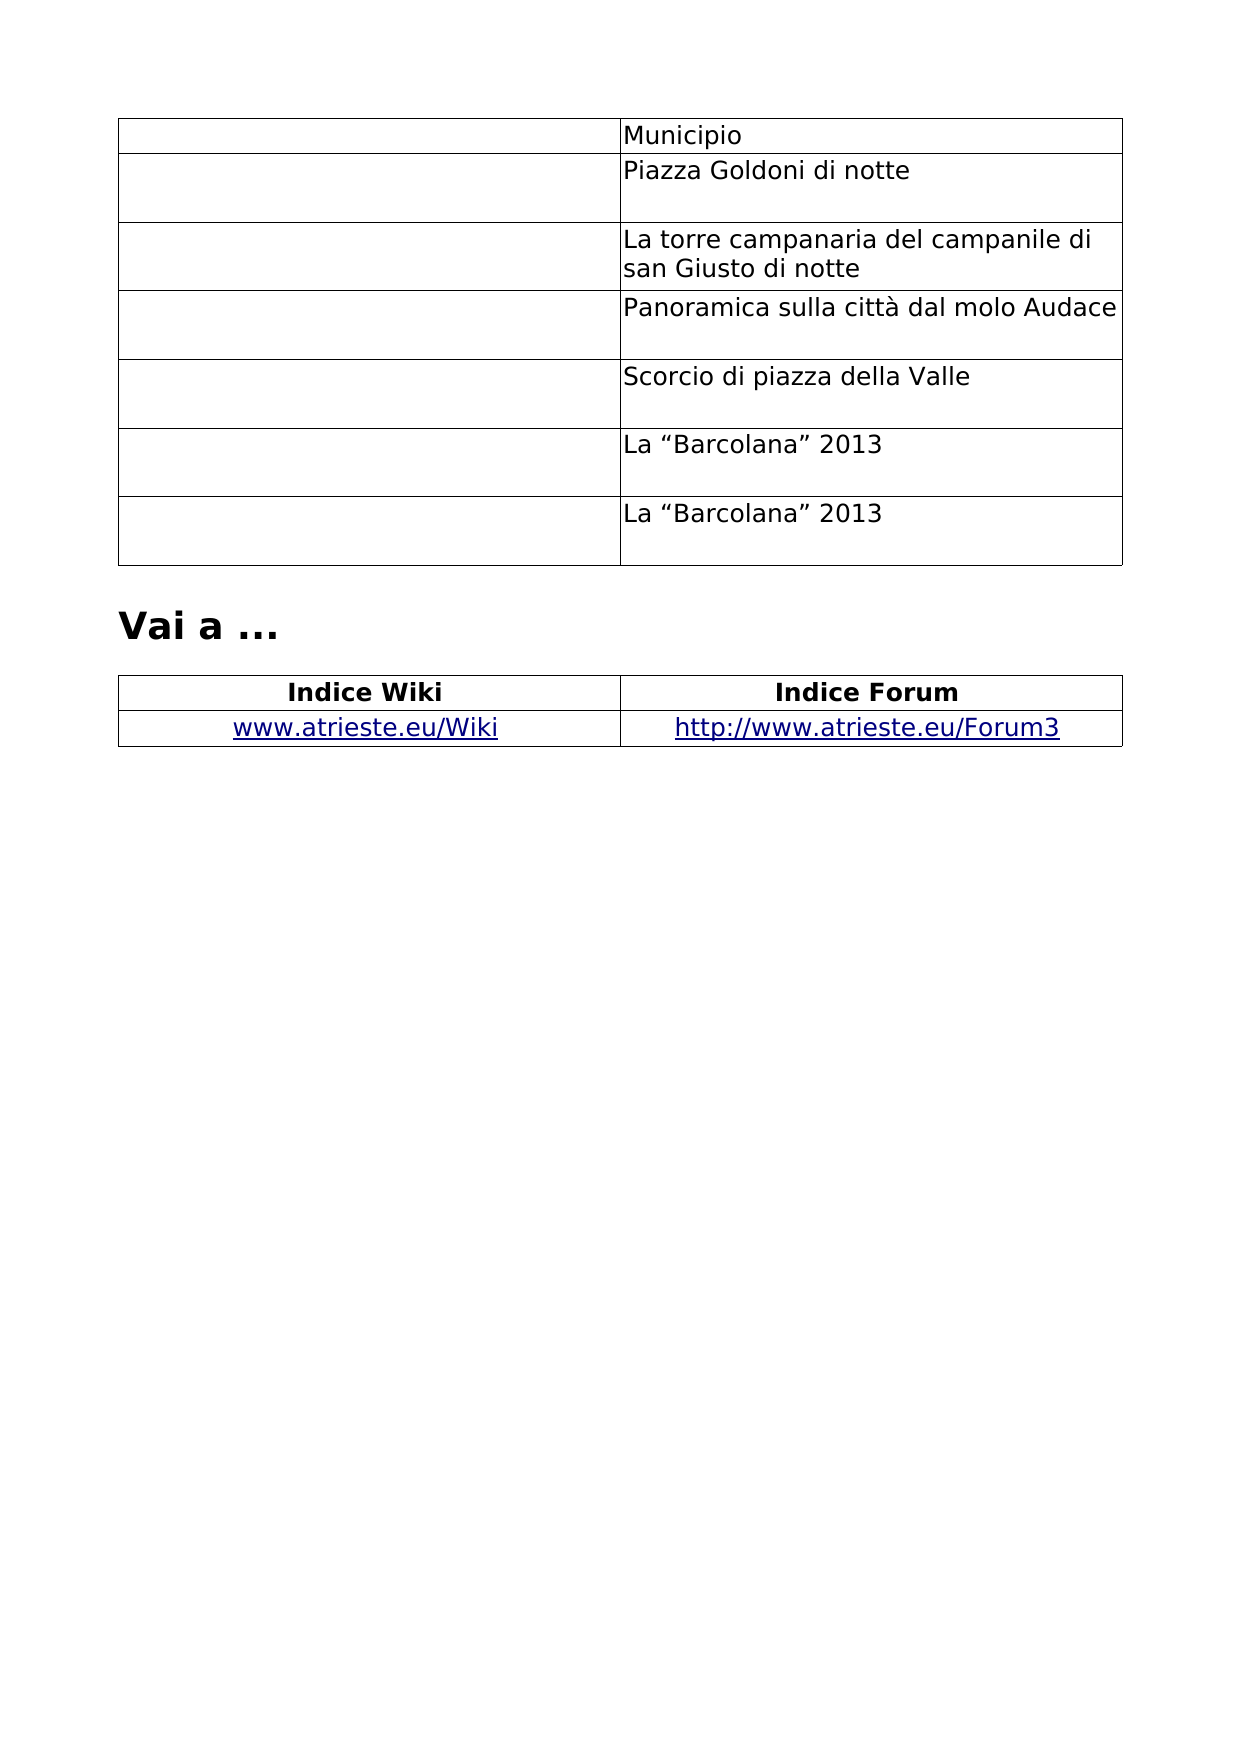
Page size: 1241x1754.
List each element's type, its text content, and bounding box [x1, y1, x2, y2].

table_cell Scorcio di piazza della Valle [621, 360, 1122, 427]
table_cell [119, 360, 620, 427]
table_cell Municipio [621, 119, 1122, 153]
table_cell [119, 497, 620, 564]
table_cell Panoramica sulla città dal molo Audace [621, 291, 1122, 359]
table_cell [119, 223, 620, 290]
table_cell La torre campanaria del campanile di san Giusto di notte [621, 223, 1122, 290]
table_cell [119, 119, 620, 153]
table_cell [119, 291, 620, 359]
table_cell La “Barcolana” 2013 [621, 429, 1122, 496]
table_cell http://www.atrieste.eu/Forum3 [621, 711, 1122, 746]
subtitle Vai a ... [118, 604, 1122, 648]
table_header Indice Forum [621, 676, 1122, 710]
table_cell [119, 429, 620, 496]
table_cell www.atrieste.eu/Wiki [119, 711, 620, 746]
table_cell [119, 154, 620, 222]
table_header Indice Wiki [119, 676, 620, 710]
table_cell Piazza Goldoni di notte [621, 154, 1122, 222]
table_cell La “Barcolana” 2013 [621, 497, 1122, 564]
